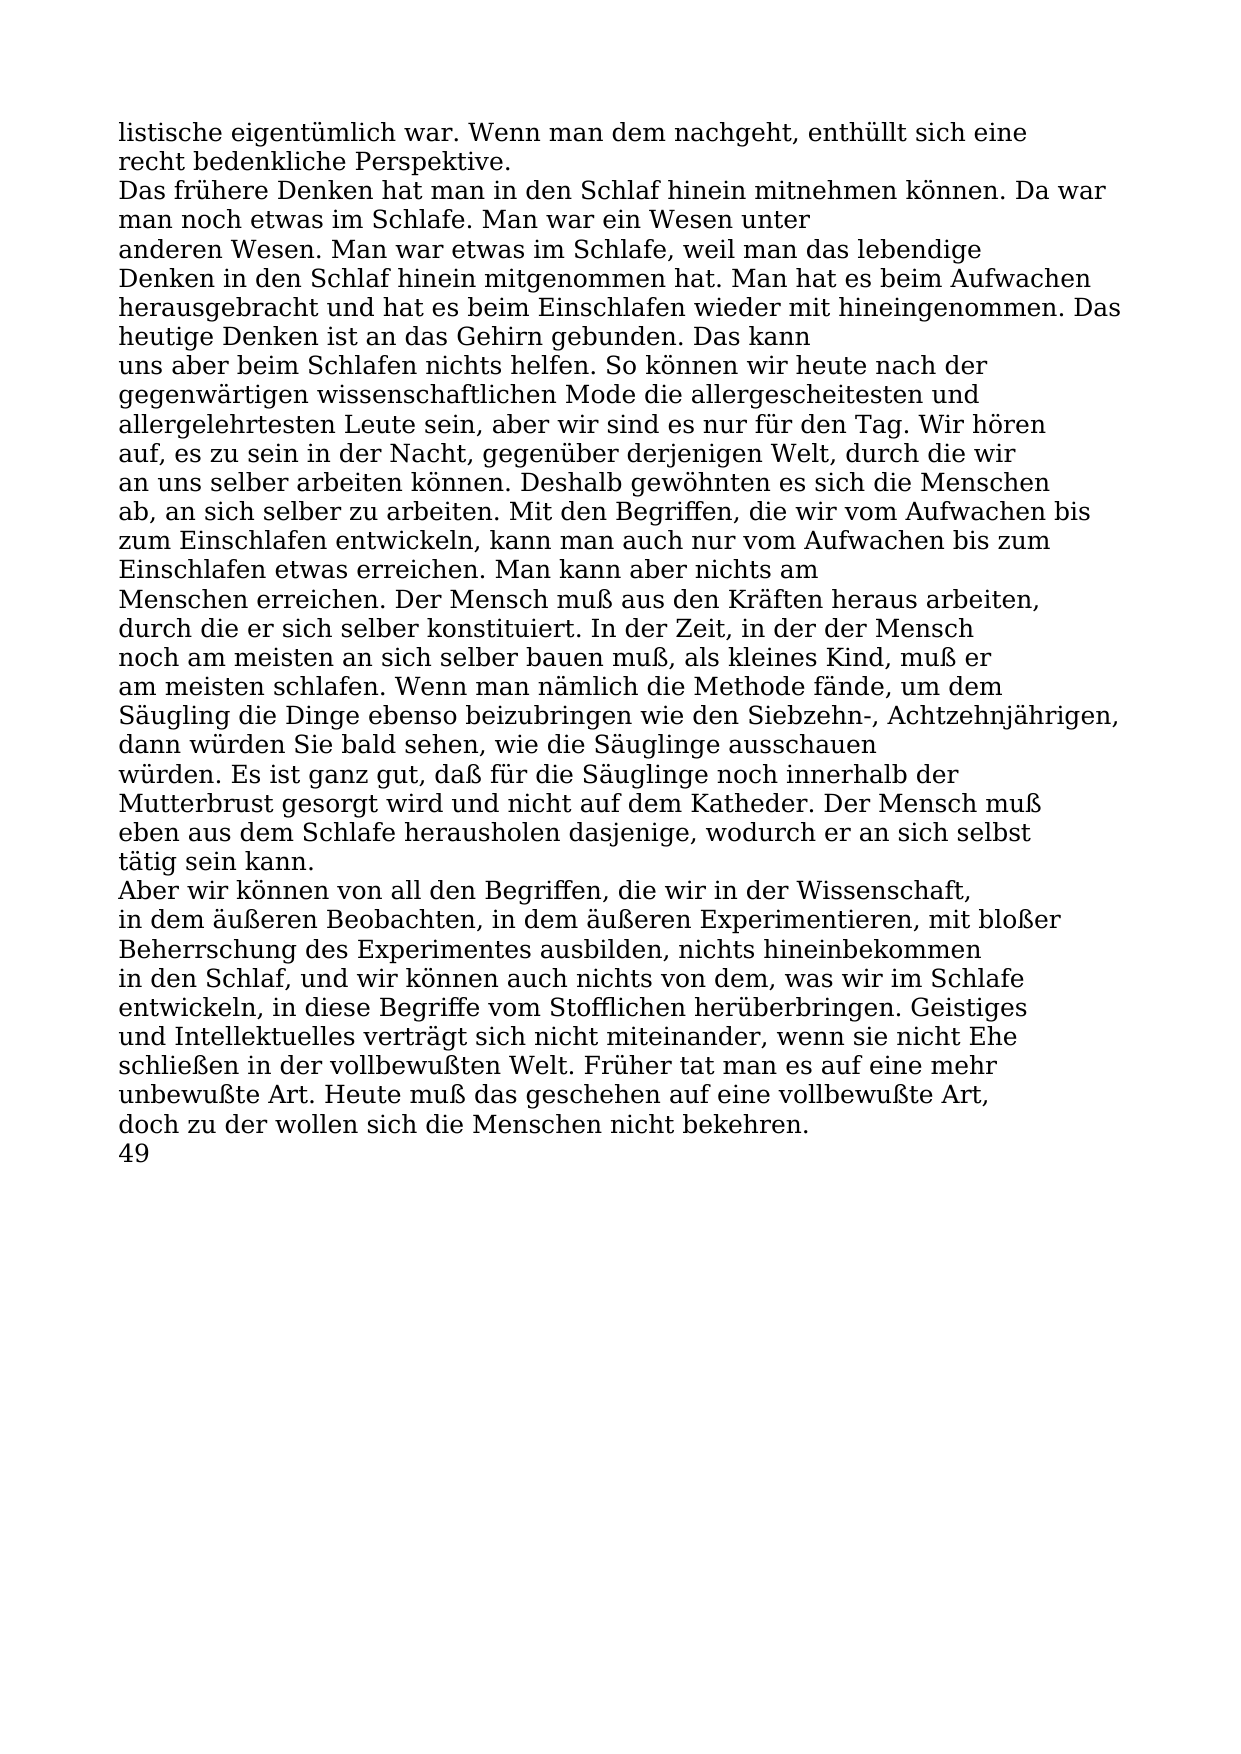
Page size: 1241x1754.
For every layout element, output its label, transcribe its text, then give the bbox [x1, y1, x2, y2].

text schließen in der vollbewußten Welt. Früher tat man es auf eine mehr [118, 1051, 1122, 1081]
text ab, an sich selber zu arbeiten. Mit den Begriffen, die wir vom Aufwachen bis zum Einschlafen entwickeln, kann man auch nur vom Aufwachen bis zum Einschlafen etwas erreichen. Man kann aber nichts am [118, 497, 1122, 585]
text 49 [118, 1139, 1122, 1168]
text Das frühere Denken hat man in den Schlaf hinein mitnehmen können. Da war man noch etwas im Schlafe. Man war ein Wesen unter [118, 176, 1122, 235]
text anderen Wesen. Man war etwas im Schlafe, weil man das lebendige [118, 235, 1122, 264]
text Menschen erreichen. Der Mensch muß aus den Kräften heraus arbeiten, [118, 585, 1122, 614]
text in dem äußeren Beobachten, in dem äußeren Experimentieren, mit bloßer Beherrschung des Experimentes ausbilden, nichts hineinbekommen [118, 906, 1122, 964]
text unbewußte Art. Heute muß das geschehen auf eine vollbewußte Art, [118, 1081, 1122, 1110]
text durch die er sich selber konstituiert. In der Zeit, in der der Mensch [118, 614, 1122, 643]
text Aber wir können von all den Begriffen, die wir in der Wissenschaft, [118, 876, 1122, 906]
text und Intellektuelles verträgt sich nicht miteinander, wenn sie nicht Ehe [118, 1022, 1122, 1051]
text tätig sein kann. [118, 847, 1122, 876]
text Säugling die Dinge ebenso beizubringen wie den Siebzehn-, Achtzehnjährigen, dann würden Sie bald sehen, wie die Säuglinge ausschauen [118, 701, 1122, 760]
text am meisten schlafen. Wenn man nämlich die Methode fände, um dem [118, 672, 1122, 701]
text Denken in den Schlaf hinein mitgenommen hat. Man hat es beim Aufwachen herausgebracht und hat es beim Einschlafen wieder mit hineingenommen. Das heutige Denken ist an das Gehirn gebunden. Das kann [118, 264, 1122, 351]
text in den Schlaf, und wir können auch nichts von dem, was wir im Schlafe [118, 964, 1122, 993]
text gegenwärtigen wissenschaftlichen Mode die allergescheitesten und allergelehrtesten Leute sein, aber wir sind es nur für den Tag. Wir hören [118, 381, 1122, 439]
text doch zu der wollen sich die Menschen nicht bekehren. [118, 1110, 1122, 1139]
text listische eigentümlich war. Wenn man dem nachgeht, enthüllt sich eine [118, 118, 1122, 147]
text auf, es zu sein in der Nacht, gegenüber derjenigen Welt, durch die wir [118, 439, 1122, 468]
text eben aus dem Schlafe herausholen dasjenige, wodurch er an sich selbst [118, 818, 1122, 847]
text entwickeln, in diese Begriffe vom Stofflichen herüberbringen. Geistiges [118, 993, 1122, 1022]
text an uns selber arbeiten können. Deshalb gewöhnten es sich die Menschen [118, 468, 1122, 497]
text uns aber beim Schlafen nichts helfen. So können wir heute nach der [118, 351, 1122, 381]
text würden. Es ist ganz gut, daß für die Säuglinge noch innerhalb der Mutterbrust gesorgt wird und nicht auf dem Katheder. Der Mensch muß [118, 760, 1122, 818]
text noch am meisten an sich selber bauen muß, als kleines Kind, muß er [118, 643, 1122, 672]
text recht bedenkliche Perspektive. [118, 147, 1122, 176]
